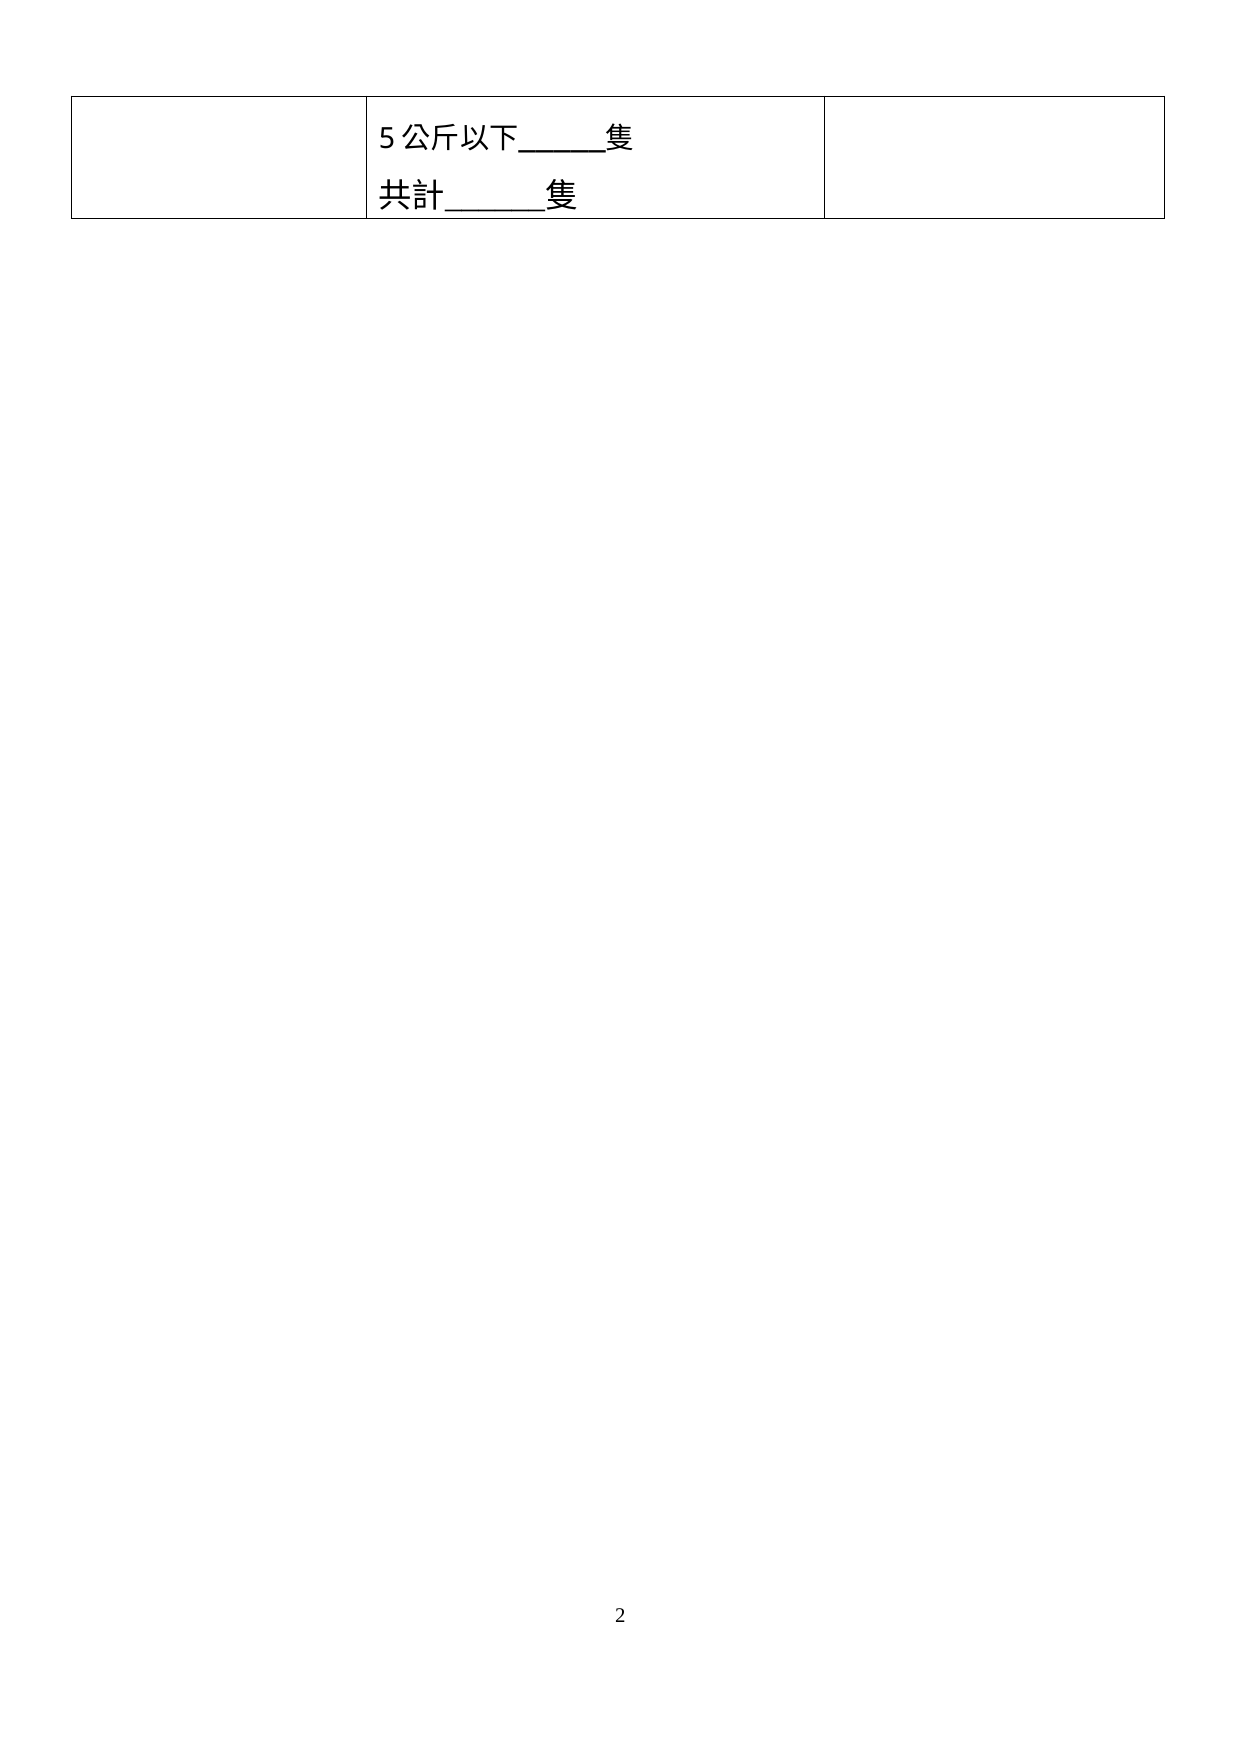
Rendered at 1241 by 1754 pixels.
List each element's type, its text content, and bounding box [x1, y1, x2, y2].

table_cell [72, 97, 366, 217]
table_cell [825, 97, 1164, 217]
table_cell 5公斤以下_____隻 共計______隻 [367, 97, 824, 217]
